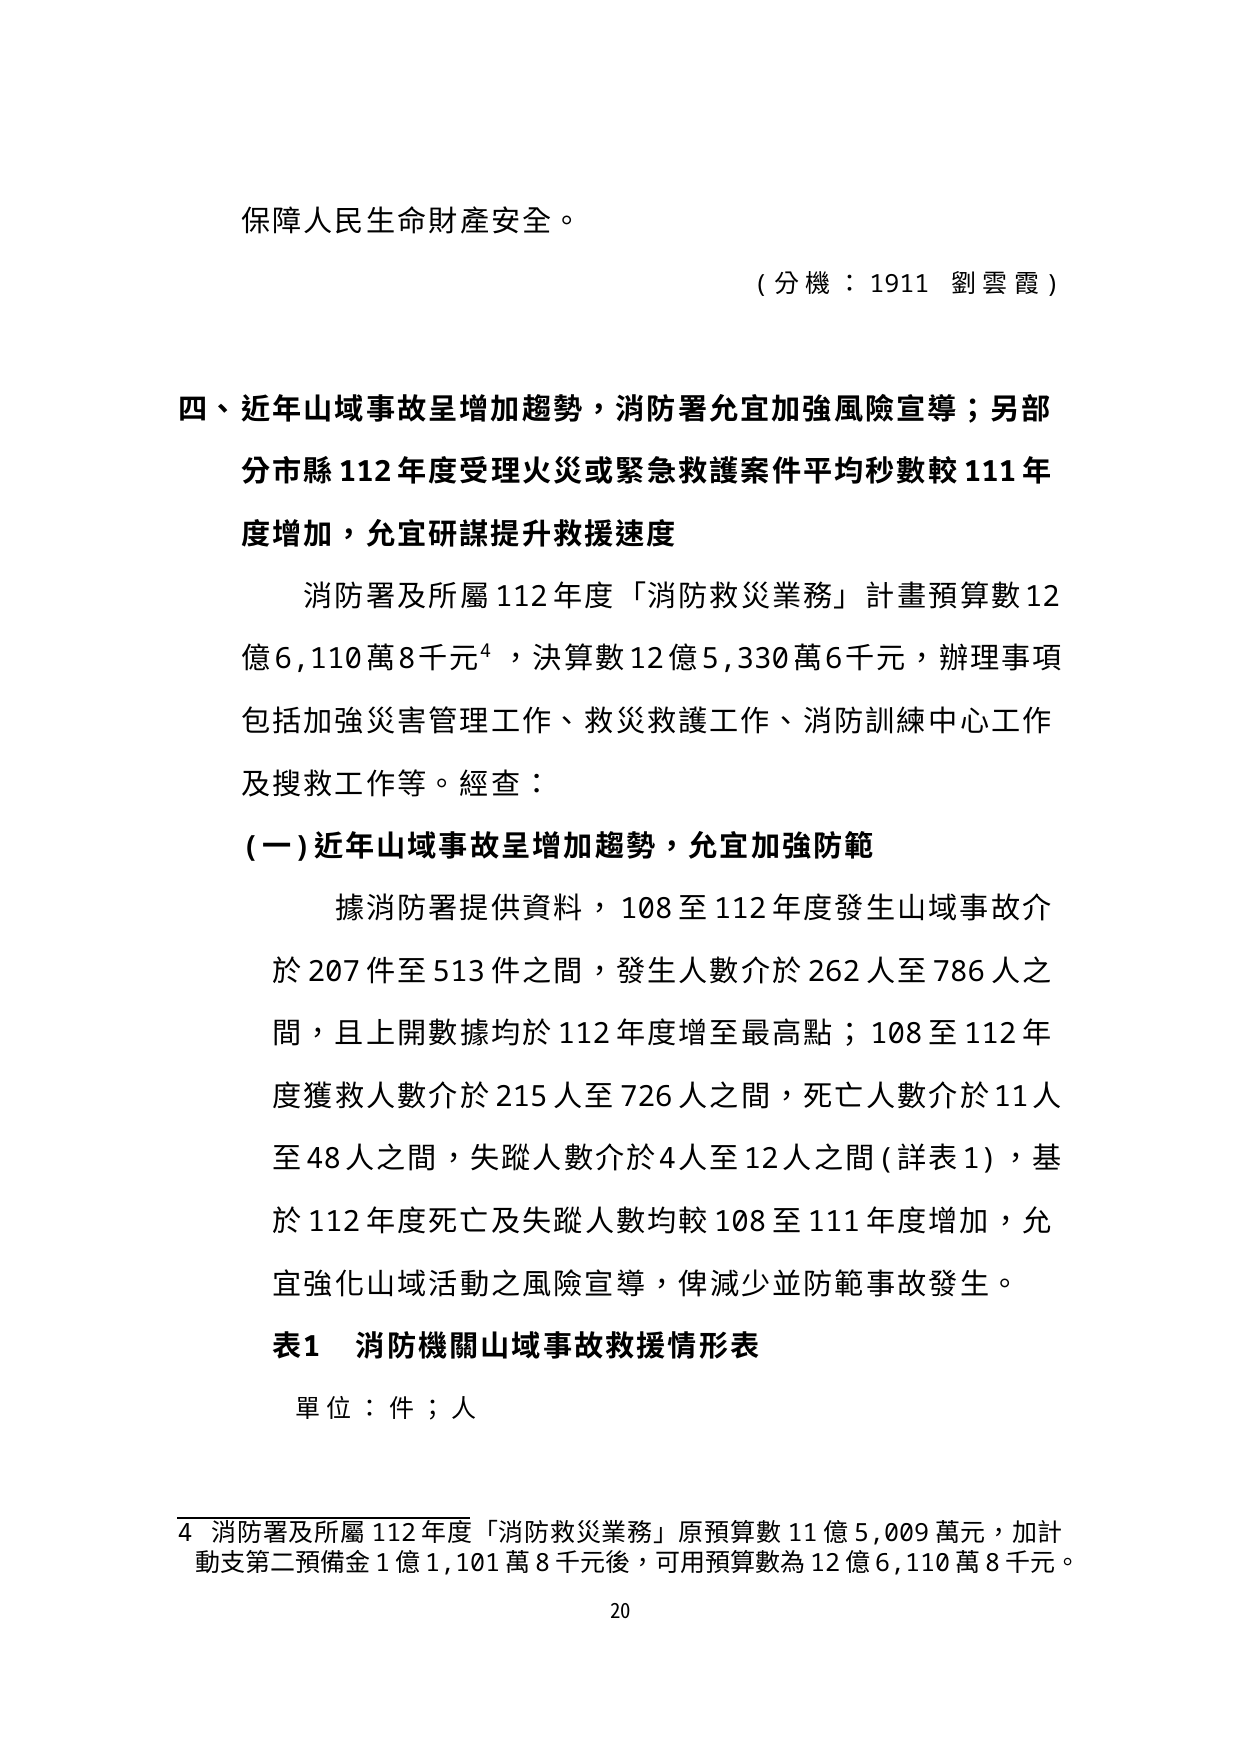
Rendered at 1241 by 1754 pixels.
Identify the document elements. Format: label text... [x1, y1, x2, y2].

text 消防署及所屬112年度「消防救災業務」計畫預算數12億6,110萬8千元，決算數12億5,330萬6千元，辦理事項包括加強災害管理工作、救災救護工作、消防訓練中心工作及搜救工作等。經查： [236, 552, 1063, 802]
text 四、近年山域事故呈增加趨勢，消防署允宜加強風險宣導；另部分市縣112年度受理火災或緊急救護案件平均秒數較111年度增加，允宜研謀提升救援速度 [177, 365, 1063, 552]
text 保障人民生命財產安全。 [236, 177, 1063, 240]
text 表1 消防機關山域事故救援情形表 單位：件；人 [263, 1302, 1059, 1427]
text 消防署及所屬112年度「消防救災業務」原預算數11億5,009萬元，加計動支第二預備金1億1,101萬8千元後，可用預算數為12億6,110萬8千元。 [177, 1518, 1063, 1577]
text 據消防署提供資料，108至112年度發生山域事故介於207件至513件之間，發生人數介於262人至786人之間，且上開數據均於112年度增至最高點；108至112年度獲救人數介於215人至726人之間，死亡人數介於11人至48人之間，失蹤人數介於4人至12人之間(詳表1)，基於112年度死亡及失蹤人數均較108至111年度增加，允宜強化山域活動之風險宣導，俾減少並防範事故發生。 [266, 865, 1063, 1302]
text (一)近年山域事故呈增加趨勢，允宜加強防範 [236, 802, 1063, 865]
text (分機：1911 劉雲霞) [177, 240, 1063, 302]
